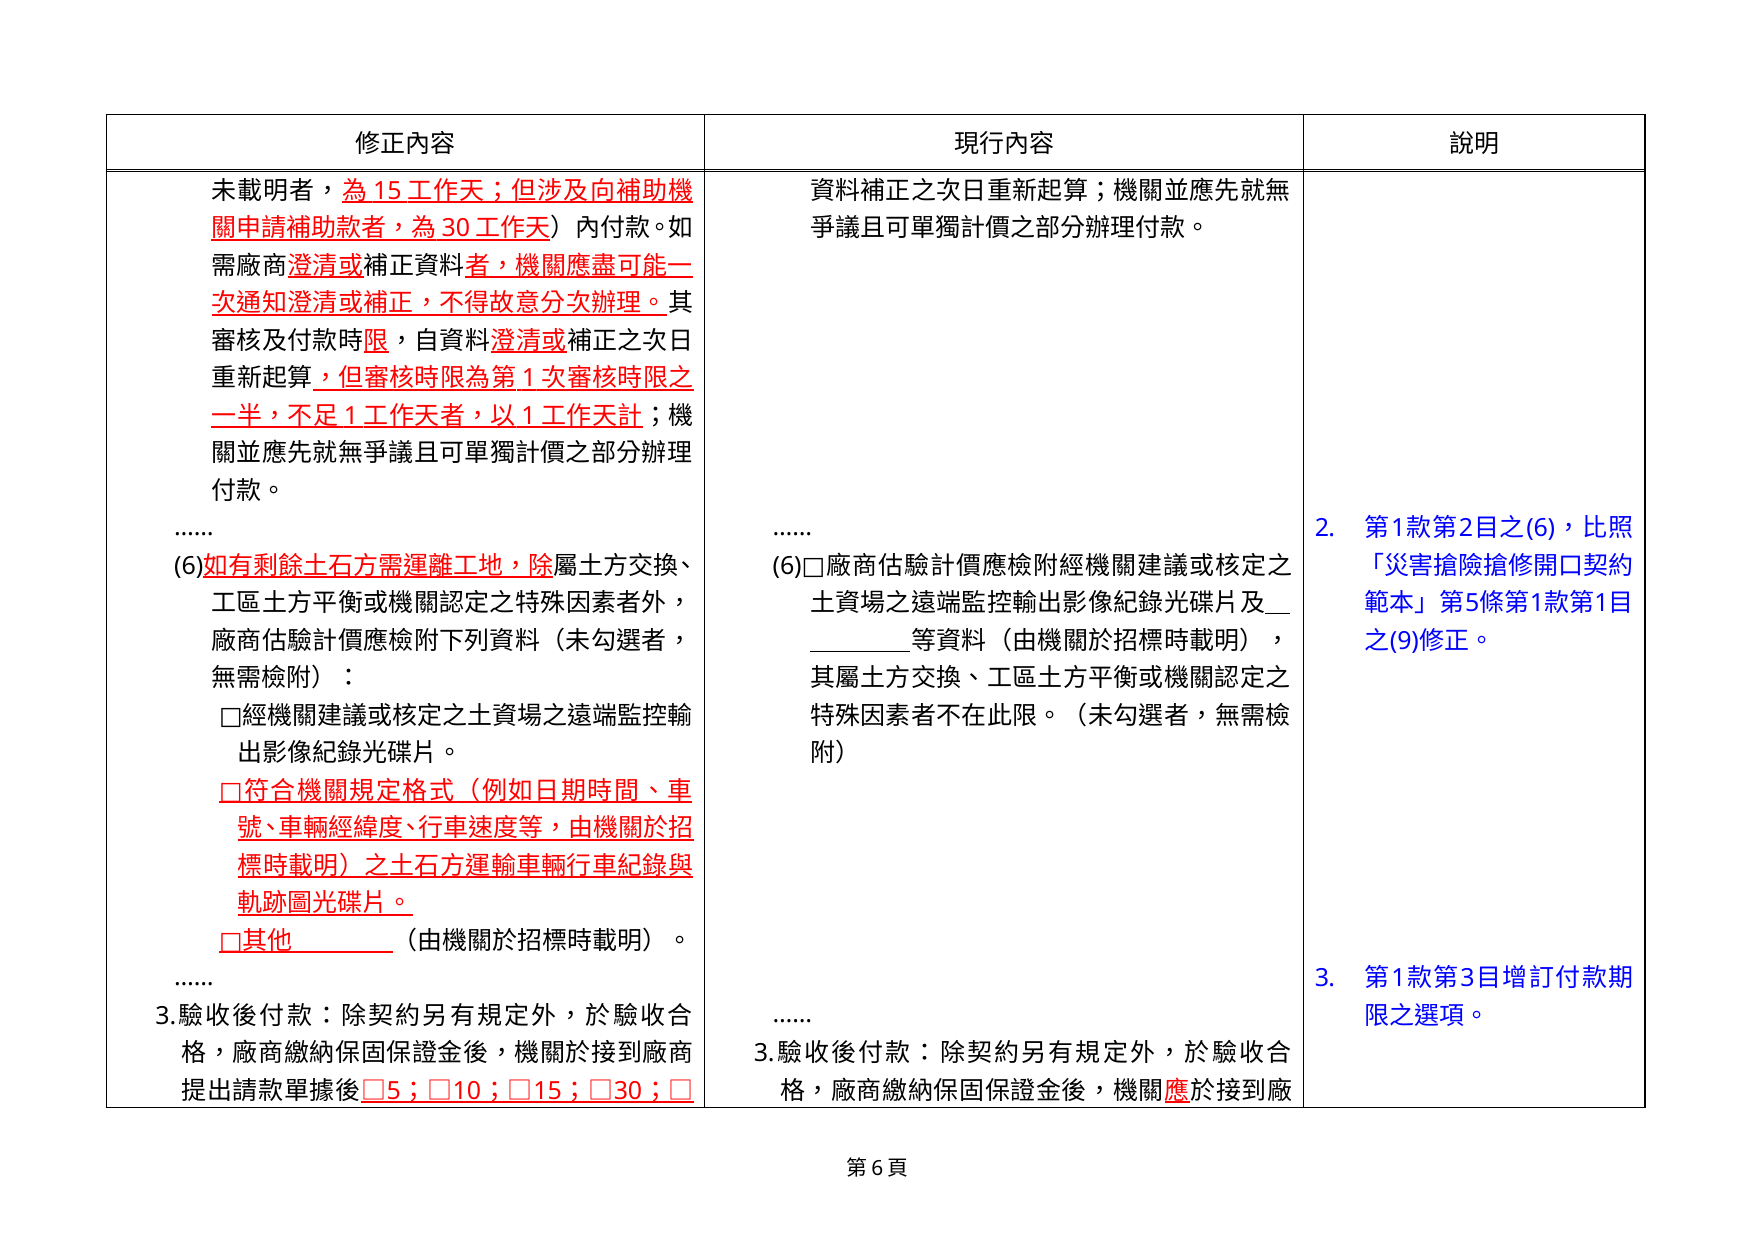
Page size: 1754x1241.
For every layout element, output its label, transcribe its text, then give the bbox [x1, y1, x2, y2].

table_cell 未載明者，為15工作天；但涉及向補助機關申請補助款者，為30工作天）內付款。如需廠商澄清或補正資料者，機關應盡可能一次通知澄清或補正，不得故意分次辦理。其審核及付款時限，自資料澄清或補正之次日重新起算，但審核時限為第1次審核時限之一半，不足1工作天者，以1工作天計；機關並應先就無爭議且可單獨計價之部分辦理付款。 …… (6)如有剩餘土石方需運離工地，除屬土方交換、工區土方平衡或機關認定之特殊因素者外，廠商估驗計價應檢附下列資料（未勾選者，無需檢附）： □經機關建議或核定之土資場之遠端監控輸出影像紀錄光碟片。 □符合機關規定格式（例如日期時間、車號、車輛經緯度、行車速度等，由機關於招標時載明）之土石方運輸車輛行車紀錄與軌跡圖光碟片。 □其他＿＿＿＿（由機關於招標時載明）。 …… 3.驗收後付款：除契約另有規定外，於驗收合格，廠商繳納保固保證金後，機關於接到廠商提出請款單據後□5；□10；□15；□30；□ [107, 172, 704, 1107]
table_cell 資料補正之次日重新起算；機關並應先就無爭議且可單獨計價之部分辦理付款。 …… (6)□廠商估驗計價應檢附經機關建議或核定之土資場之遠端監控輸出影像紀錄光碟片及＿＿＿＿＿等資料（由機關於招標時載明），其屬土方交換、工區土方平衡或機關認定之特殊因素者不在此限。（未勾選者，無需檢附） …… 3.驗收後付款：除契約另有規定外，於驗收合格，廠商繳納保固保證金後，機關應於接到廠 [705, 172, 1303, 1107]
table_header 說明 [1304, 115, 1644, 168]
table_cell 第1款第2目之(1)及(2)，參考「災害搶險搶修開口契約範本」第5條第1款第1目修正，並增訂機關審核及付款期限之選項，另載明補正資料之審核時程減半。 第1款第2目之(6)，比照「災害搶險搶修開口契約範本」第5條第1款第1目之(9)修正。 第1款第3目增訂付款期限之選項。 配合第1款第2目、第3目之修正，刪除第4目。以下目次順移。 原第1款第5目移列為第4目，並酌修(1)文字。 原第1款第6目移列為第5目。行政院主計處已於101年2月6日改制為「行政院主計總處」，爰修正(1)選項A、選項B相關文字。 原第1款第8目移列為第7目，並參考「統包工程採購契約範本」第5條第1款第9目修正，未約定或合意調整方式者，如廠商所報各單項價格未有不合理之處，依得標廠商所報價格調整，而非依機關預算調整。 原第1款第9目移列為第8目，並酌修文字。 原第1款第10目移列為第9目，並酌修文字。 原第1款第13目移列為第12目，並酌修文字。 第2款比照「勞務採購契約範本」第5條第7款修正。 [1304, 172, 1644, 1107]
table_header 修正內容 [107, 115, 704, 168]
table_header 現行內容 [705, 115, 1303, 168]
